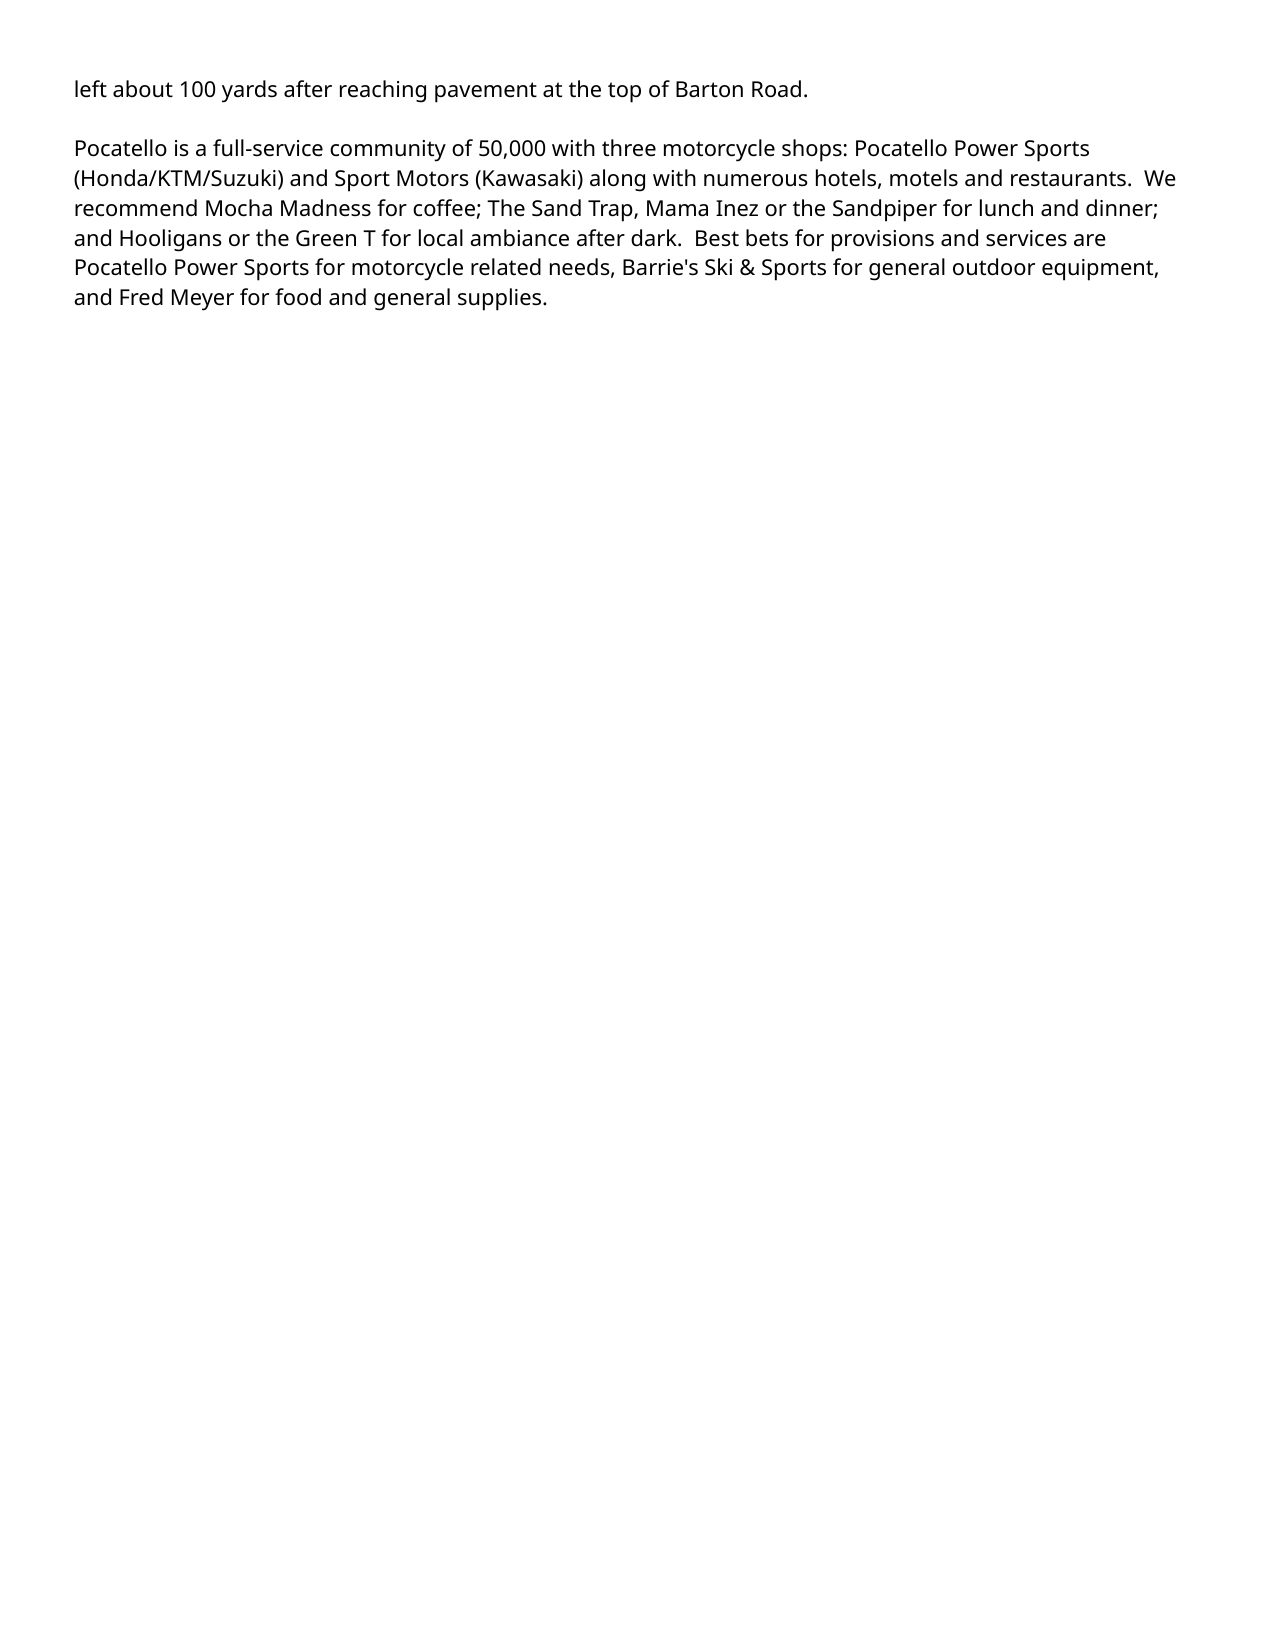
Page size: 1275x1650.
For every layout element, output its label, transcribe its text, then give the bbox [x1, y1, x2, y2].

text Pocatello is a full-service community of 50,000 with three motorcycle shops: Pocatello Power Sports (Honda/KTM/Suzuki) and Sport Motors (Kawasaki) along with numerous hotels, motels and restaurants. We recommend Mocha Madness for coffee; The Sand Trap, Mama Inez or the Sandpiper for lunch and dinner; and Hooligans or the Green T for local ambiance after dark. Best bets for provisions and services are Pocatello Power Sports for motorcycle related needs, Barrie's Ski & Sports for general outdoor equipment, and Fred Meyer for food and general supplies. [73, 133, 1201, 312]
text left about 100 yards after reaching pavement at the top of Barton Road. [73, 73, 1201, 103]
